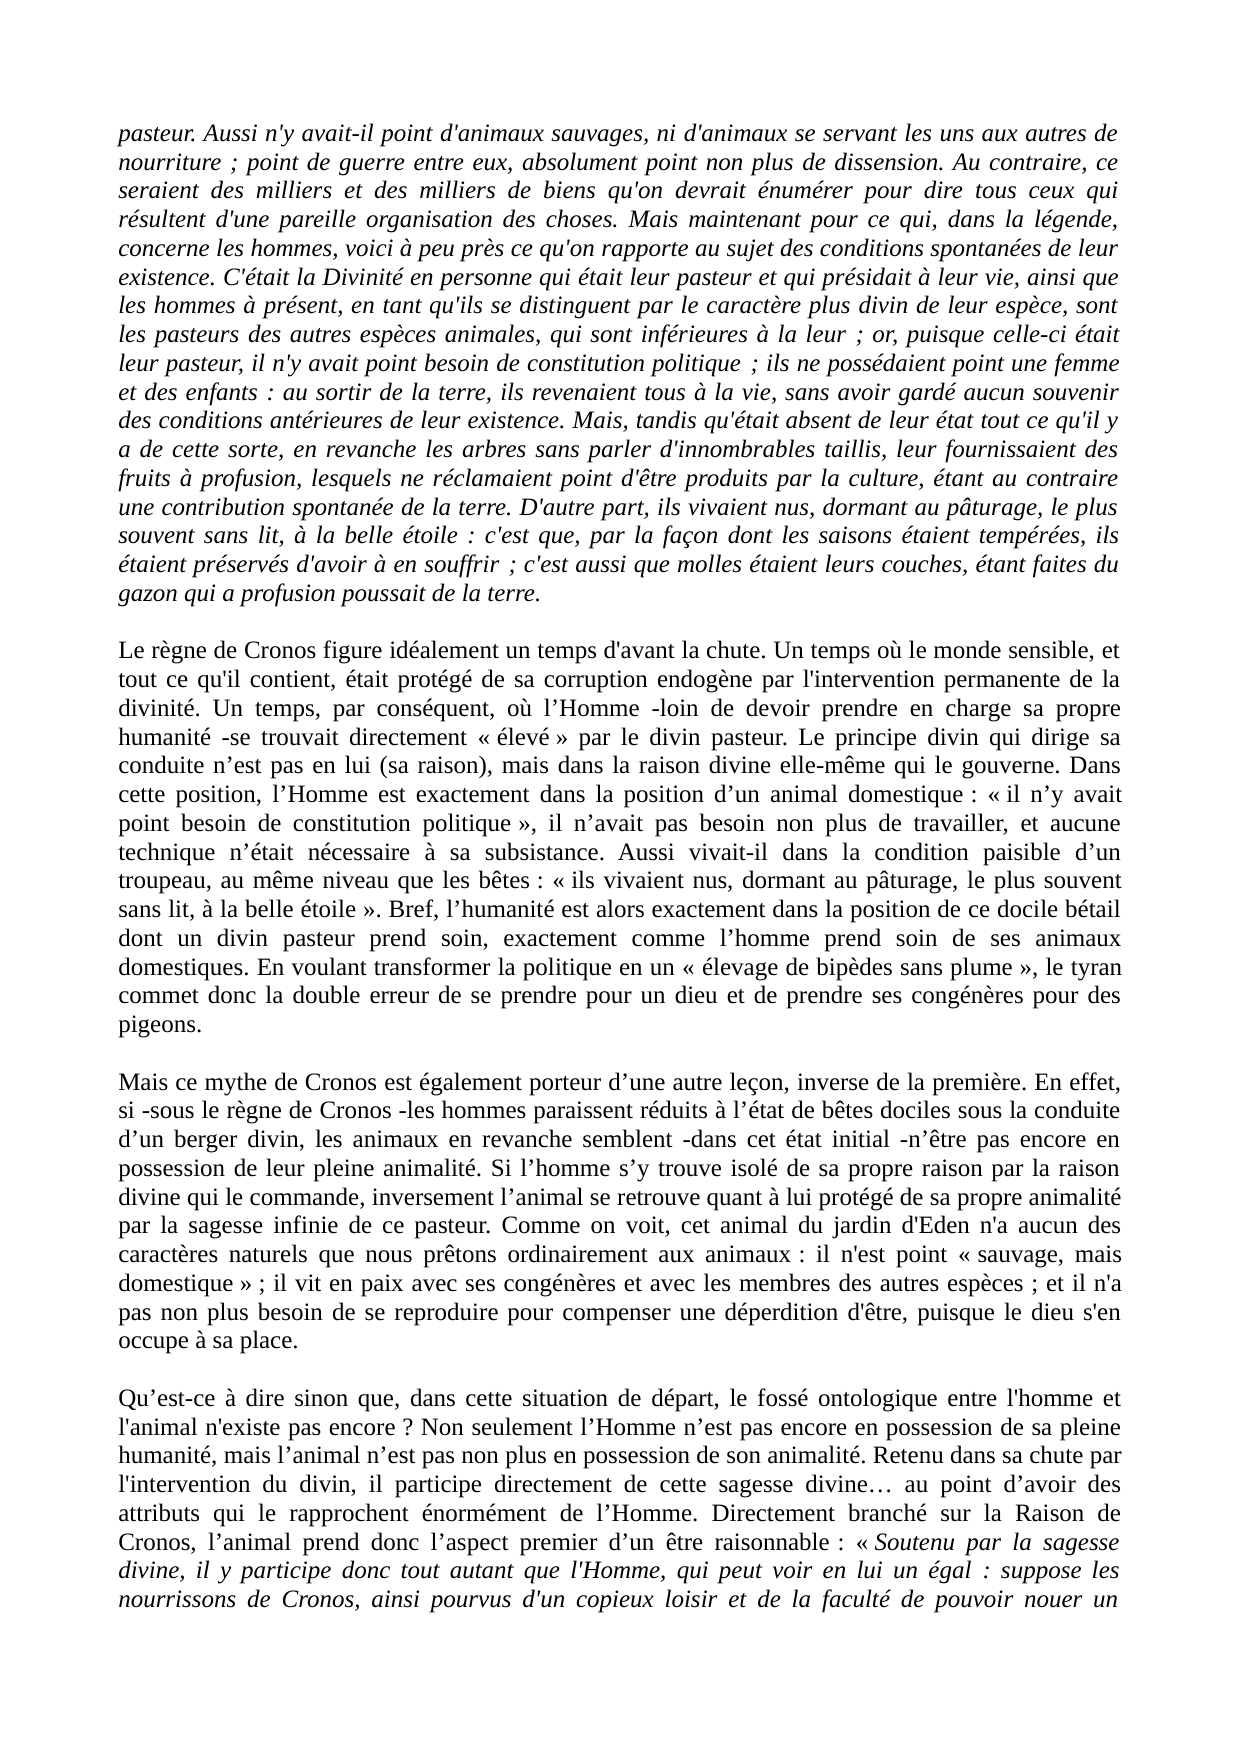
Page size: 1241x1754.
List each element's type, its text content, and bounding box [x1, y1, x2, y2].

text Qu’est-ce à dire sinon que, dans cette situation de départ, le fossé ontologique entre l'homme et l'animal n'existe pas encore ? Non seulement l’Homme n’est pas encore en possession de sa pleine humanité, mais l’animal n’est pas non plus en possession de son animalité. Retenu dans sa chute par l'intervention du divin, il participe directement de cette sagesse divine… au point d’avoir des attributs qui le rapprochent énormément de l’Homme. Directement branché sur la Raison de Cronos, l’animal prend donc l’aspect premier d’un être raisonnable : « Soutenu par la sagesse divine, il y participe donc tout autant que l'Homme, qui peut voir en lui un égal : suppose les nourrissons de Cronos, ainsi pourvus d'un copieux loisir et de la faculté de pouvoir nouer un [118, 1383, 1122, 1613]
text Mais ce mythe de Cronos est également porteur d’une autre leçon, inverse de la première. En effet, si -sous le règne de Cronos -les hommes paraissent réduits à l’état de bêtes dociles sous la conduite d’un berger divin, les animaux en revanche semblent -dans cet état initial -n’être pas encore en possession de leur pleine animalité. Si l’homme s’y trouve isolé de sa propre raison par la raison divine qui le commande, inversement l’animal se retrouve quant à lui protégé de sa propre animalité par la sagesse infinie de ce pasteur. Comme on voit, cet animal du jardin d'Eden n'a aucun des caractères naturels que nous prêtons ordinairement aux animaux : il n'est point « sauvage, mais domestique » ; il vit en paix avec ses congénères et avec les membres des autres espèces ; et il n'a pas non plus besoin de se reproduire pour compenser une déperdition d'être, puisque le dieu s'en occupe à sa place. [118, 1067, 1122, 1354]
text pasteur. Aussi n'y avait-il point d'animaux sauvages, ni d'animaux se servant les uns aux autres de nourriture ; point de guerre entre eux, absolument point non plus de dissension. Au contraire, ce seraient des milliers et des milliers de biens qu'on devrait énumérer pour dire tous ceux qui résultent d'une pareille organisation des choses. Mais maintenant pour ce qui, dans la légende, concerne les hommes, voici à peu près ce qu'on rapporte au sujet des conditions spontanées de leur existence. C'était la Divinité en personne qui était leur pasteur et qui présidait à leur vie, ainsi que les hommes à présent, en tant qu'ils se distinguent par le caractère plus divin de leur espèce, sont les pasteurs des autres espèces animales, qui sont inférieures à la leur ; or, puisque celle-ci était leur pasteur, il n'y avait point besoin de constitution politique ; ils ne possédaient point une femme et des enfants : au sortir de la terre, ils revenaient tous à la vie, sans avoir gardé aucun souvenir des conditions antérieures de leur existence. Mais, tandis qu'était absent de leur état tout ce qu'il y a de cette sorte, en revanche les arbres sans parler d'innombrables taillis, leur fournissaient des fruits à profusion, lesquels ne réclamaient point d'être produits par la culture, étant au contraire une contribution spontanée de la terre. D'autre part, ils vivaient nus, dormant au pâturage, le plus souvent sans lit, à la belle étoile : c'est que, par la façon dont les saisons étaient tempérées, ils étaient préservés d'avoir à en souffrir ; c'est aussi que molles étaient leurs couches, étant faites du gazon qui a profusion poussait de la terre. [118, 118, 1122, 607]
text Le règne de Cronos figure idéalement un temps d'avant la chute. Un temps où le monde sensible, et tout ce qu'il contient, était protégé de sa corruption endogène par l'intervention permanente de la divinité. Un temps, par conséquent, où l’Homme -loin de devoir prendre en charge sa propre humanité -se trouvait directement « élevé » par le divin pasteur. Le principe divin qui dirige sa conduite n’est pas en lui (sa raison), mais dans la raison divine elle-même qui le gouverne. Dans cette position, l’Homme est exactement dans la position d’un animal domestique : « il n’y avait point besoin de constitution politique », il n’avait pas besoin non plus de travailler, et aucune technique n’était nécessaire à sa subsistance. Aussi vivait-il dans la condition paisible d’un troupeau, au même niveau que les bêtes : « ils vivaient nus, dormant au pâturage, le plus souvent sans lit, à la belle étoile ». Bref, l’humanité est alors exactement dans la position de ce docile bétail dont un divin pasteur prend soin, exactement comme l’homme prend soin de ses animaux domestiques. En voulant transformer la politique en un « élevage de bipèdes sans plume », le tyran commet donc la double erreur de se prendre pour un dieu et de prendre ses congénères pour des pigeons. [118, 636, 1122, 1038]
